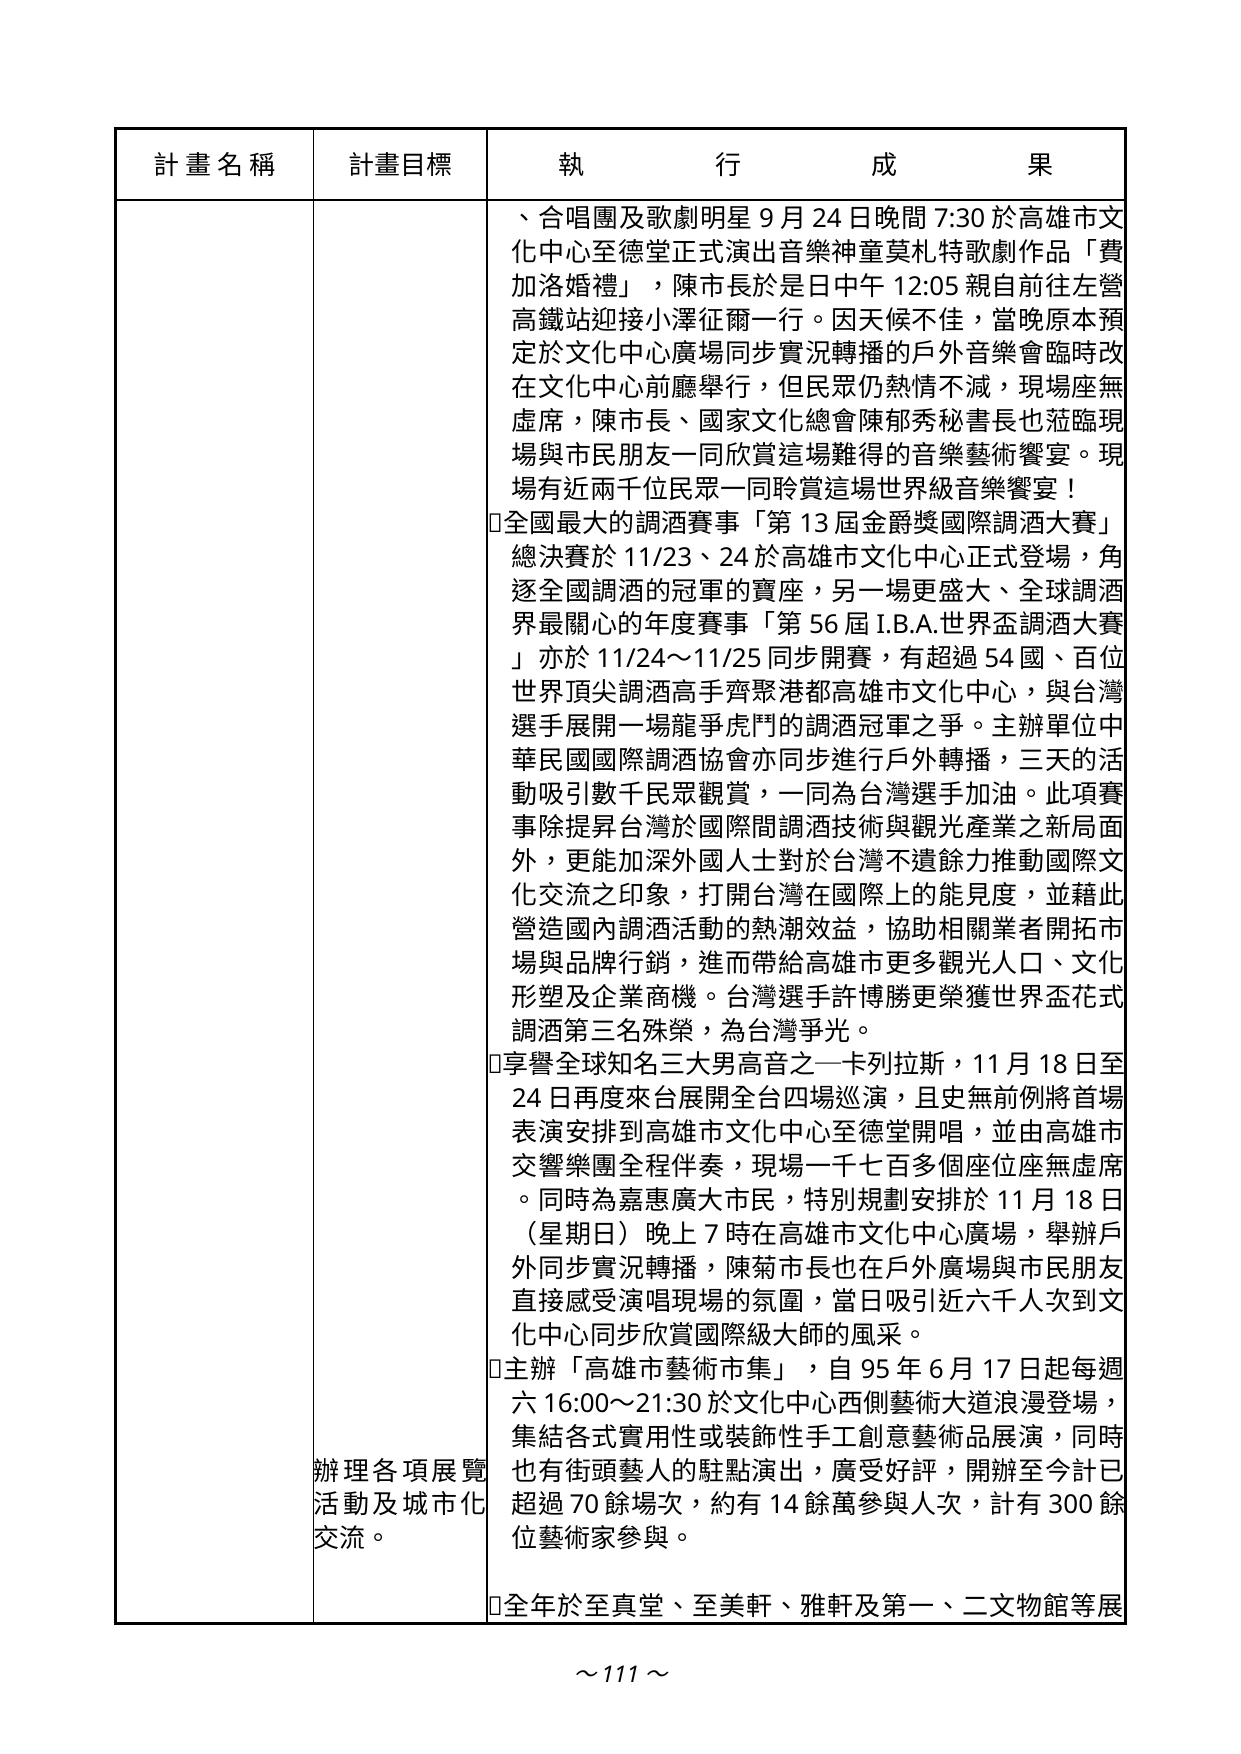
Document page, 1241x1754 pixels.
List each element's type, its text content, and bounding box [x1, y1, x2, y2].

table_header 計畫目標 [314, 130, 486, 199]
table_header 執 行 成 果 [488, 130, 1124, 199]
table_header 計 畫 名 稱 [117, 130, 313, 199]
table_cell [117, 201, 313, 1622]
table_cell 辦理各項展覽活動及城市化交流。 [314, 201, 486, 1622]
table_cell 、合唱團及歌劇明星9月24日晚間7:30於高雄市文化中心至德堂正式演出音樂神童莫札特歌劇作品「費加洛婚禮」，陳市長於是日中午12:05親自前往左營高鐵站迎接小澤征爾一行。因天候不佳，當晚原本預定於文化中心廣場同步實況轉播的戶外音樂會臨時改在文化中心前廳舉行，但民眾仍熱情不減，現場座無虛席，陳市長、國家文化總會陳郁秀秘書長也蒞臨現場與市民朋友一同欣賞這場難得的音樂藝術饗宴。現場有近兩千位民眾一同聆賞這場世界級音樂饗宴！ 全國最大的調酒賽事「第13屆金爵獎國際調酒大賽」總決賽於11/23、24於高雄市文化中心正式登場，角逐全國調酒的冠軍的寶座，另一場更盛大、全球調酒界最關心的年度賽事「第56屆I.B.A.世界盃調酒大賽」亦於11/24～11/25同步開賽，有超過54國、百位世界頂尖調酒高手齊聚港都高雄市文化中心，與台灣選手展開一場龍爭虎鬥的調酒冠軍之爭。主辦單位中華民國國際調酒協會亦同步進行戶外轉播，三天的活動吸引數千民眾觀賞，一同為台灣選手加油。此項賽事除提昇台灣於國際間調酒技術與觀光產業之新局面外，更能加深外國人士對於台灣不遺餘力推動國際文化交流之印象，打開台灣在國際上的能見度，並藉此營造國內調酒活動的熱潮效益，協助相關業者開拓市場與品牌行銷，進而帶給高雄市更多觀光人口、文化形塑及企業商機。台灣選手許博勝更榮獲世界盃花式調酒第三名殊榮，為台灣爭光。 享譽全球知名三大男高音之─卡列拉斯，11月18日至24日再度來台展開全台四場巡演，且史無前例將首場表演安排到高雄市文化中心至德堂開唱，並由高雄市交響樂團全程伴奏，現場一千七百多個座位座無虛席。同時為嘉惠廣大市民，特別規劃安排於11月18日（星期日）晚上7時在高雄市文化中心廣場，舉辦戶外同步實況轉播，陳菊市長也在戶外廣場與市民朋友直接感受演唱現場的氛圍，當日吸引近六千人次到文化中心同步欣賞國際級大師的風采。 主辦「高雄市藝術市集」，自95年6月17日起每週六16:00～21:30於文化中心西側藝術大道浪漫登場，集結各式實用性或裝飾性手工創意藝術品展演，同時也有街頭藝人的駐點演出，廣受好評，開辦至今計已超過70餘場次，約有14餘萬參與人次，計有300餘位藝術家參與。 全年於至真堂、至美軒、雅軒及第一、二文物館等展 [488, 201, 1124, 1622]
